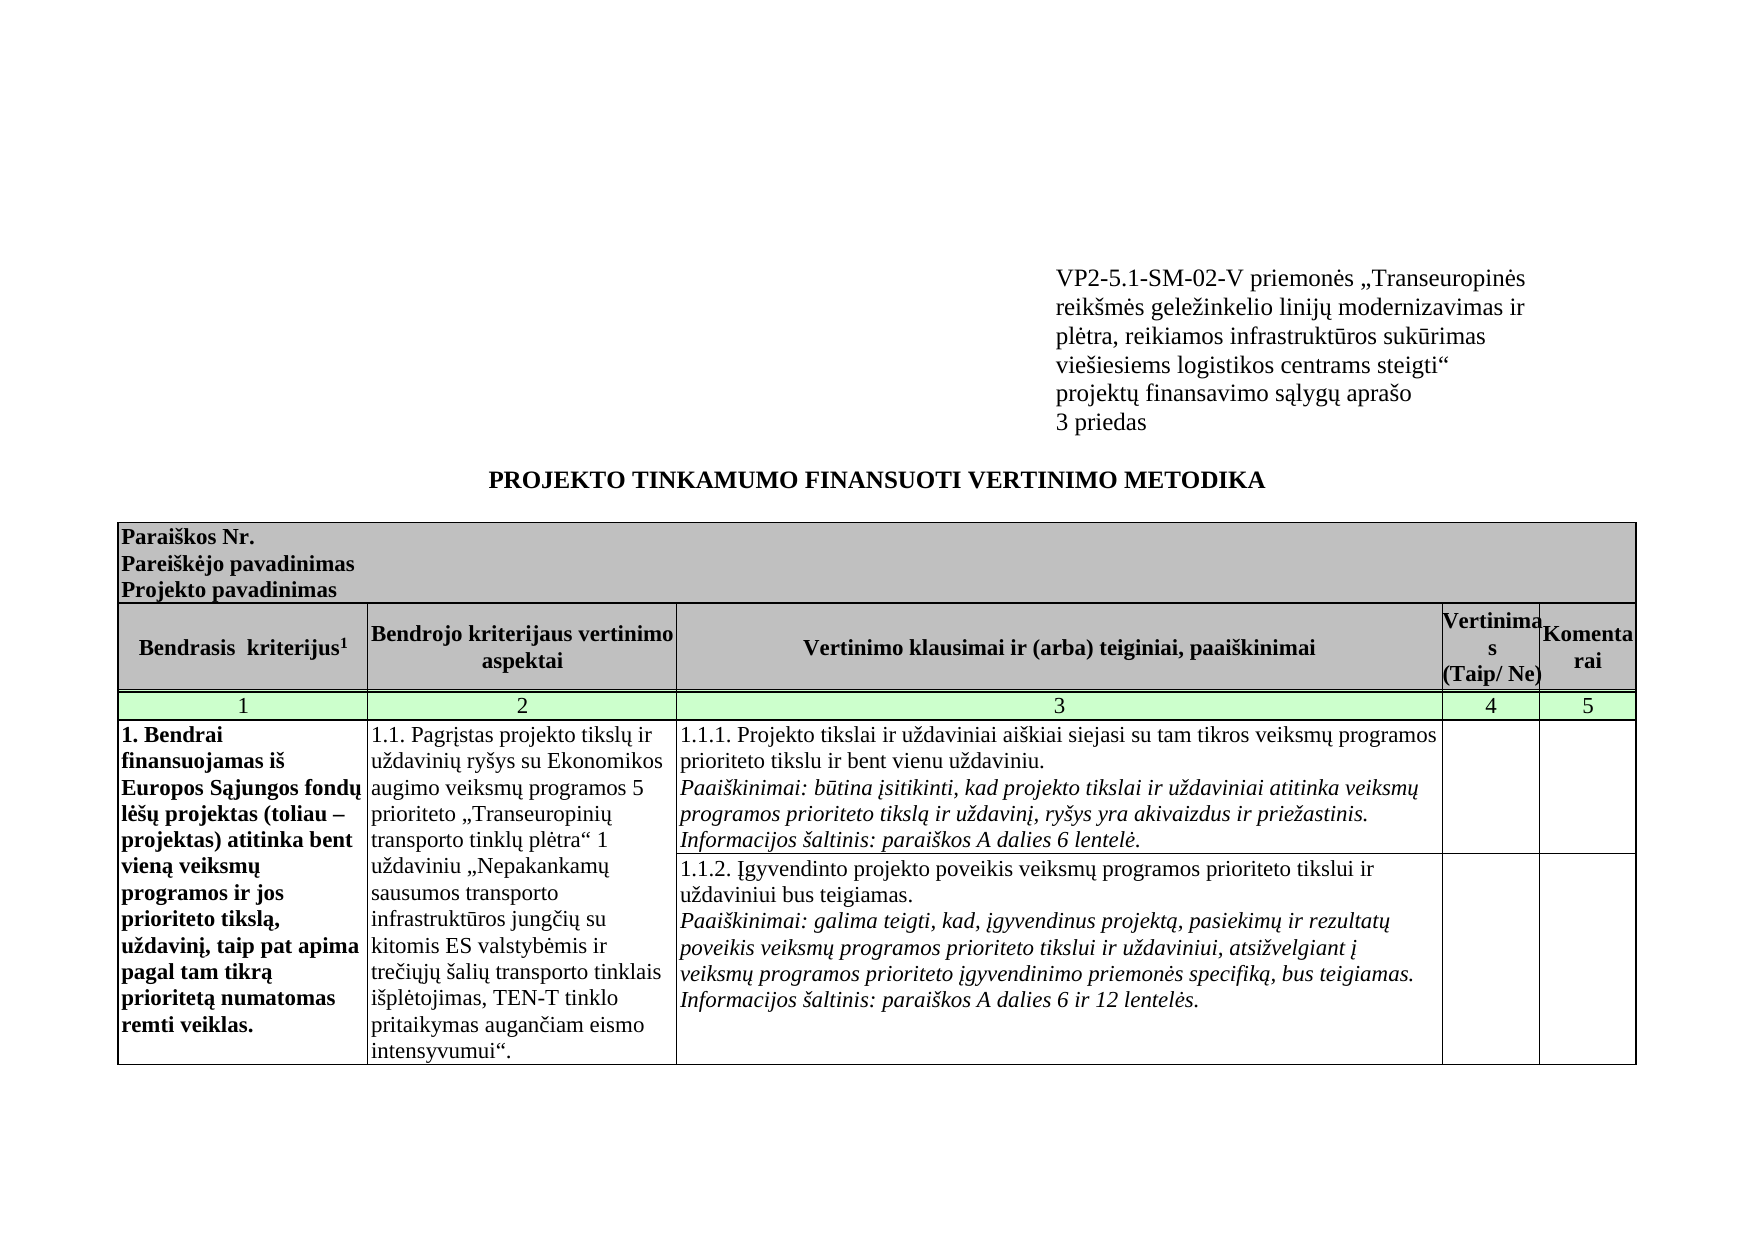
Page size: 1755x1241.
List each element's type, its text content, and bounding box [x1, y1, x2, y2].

table_cell 1.1. Pagrįstas projekto tikslų ir uždavinių ryšys su Ekonomikos augimo veiksmų programos 5 prioriteto „Transeuropinių transporto tinklų plėtra“ 1 uždaviniu „Nepakankamų sausumos transporto infrastruktūros jungčių su kitomis ES valstybėmis ir trečiųjų šalių transporto tinklais išplėtojimas, TEN-T tinklo pritaikymas augančiam eismo intensyvumui“. [368, 721, 676, 1063]
table_cell 4 [1443, 693, 1539, 719]
text ProjektO TINKAMUMO FINANSUOTI vertinimo metodika [118, 465, 1636, 493]
table_cell Vertinimo klausimai ir (arba) teiginiai, paaiškinimai [677, 604, 1442, 689]
table_cell [1540, 721, 1635, 853]
table_cell 2 [368, 693, 676, 719]
text projektų finansavimo sąlygų aprašo [1056, 378, 1636, 407]
table_cell 1 [119, 693, 367, 719]
table_header Paraiškos Nr. Pareiškėjo pavadinimas Projekto pavadinimas [119, 523, 1635, 602]
text reikšmės geležinkelio linijų modernizavimas ir [1056, 292, 1636, 321]
table_cell 1.1.1. Projekto tikslai ir uždaviniai aiškiai siejasi su tam tikros veiksmų programos prioriteto tikslu ir bent vienu uždaviniu. Paaiškinimai: būtina įsitikinti, kad projekto tikslai ir uždaviniai atitinka veiksmų programos prioriteto tikslą ir uždavinį, ryšys yra akivaizdus ir priežastinis. Informacijos šaltinis: paraiškos A dalies 6 lentelė. [677, 721, 1442, 853]
table_cell [1443, 721, 1539, 853]
table_cell Komentarai [1540, 604, 1635, 689]
table_cell 1.1.2. Įgyvendinto projekto poveikis veiksmų programos prioriteto tikslui ir uždaviniui bus teigiamas. Paaiškinimai: galima teigti, kad, įgyvendinus projektą, pasiekimų ir rezultatų poveikis veiksmų programos prioriteto tikslui ir uždaviniui, atsižvelgiant į veiksmų programos prioriteto įgyvendinimo priemonės specifiką, bus teigiamas. Informacijos šaltinis: paraiškos A dalies 6 ir 12 lentelės. [677, 854, 1442, 1063]
table_cell Bendrojo kriterijaus vertinimo aspektai [368, 604, 676, 689]
table_cell 1. Bendrai finansuojamas iš Europos Sąjungos fondų lėšų projektas (toliau – projektas) atitinka bent vieną veiksmų programos ir jos prioriteto tikslą, uždavinį, taip pat apima pagal tam tikrą prioritetą numatomas remti veiklas. [119, 721, 367, 1063]
table_cell [1540, 854, 1635, 1063]
table_cell 5 [1540, 693, 1635, 719]
table_cell Vertinimas (Taip/ Ne) [1443, 604, 1539, 689]
table_cell [1443, 854, 1539, 1063]
text VP2-5.1-SM-02-V priemonės „Transeuropinės [1056, 263, 1636, 292]
table_cell 3 [677, 693, 1442, 719]
text 3 priedas [1056, 407, 1636, 436]
table_cell Bendrasis kriterijus1 [119, 604, 367, 689]
text viešiesiems logistikos centrams steigti“ [1056, 350, 1636, 378]
text plėtra, reikiamos infrastruktūros sukūrimas [1056, 321, 1636, 350]
